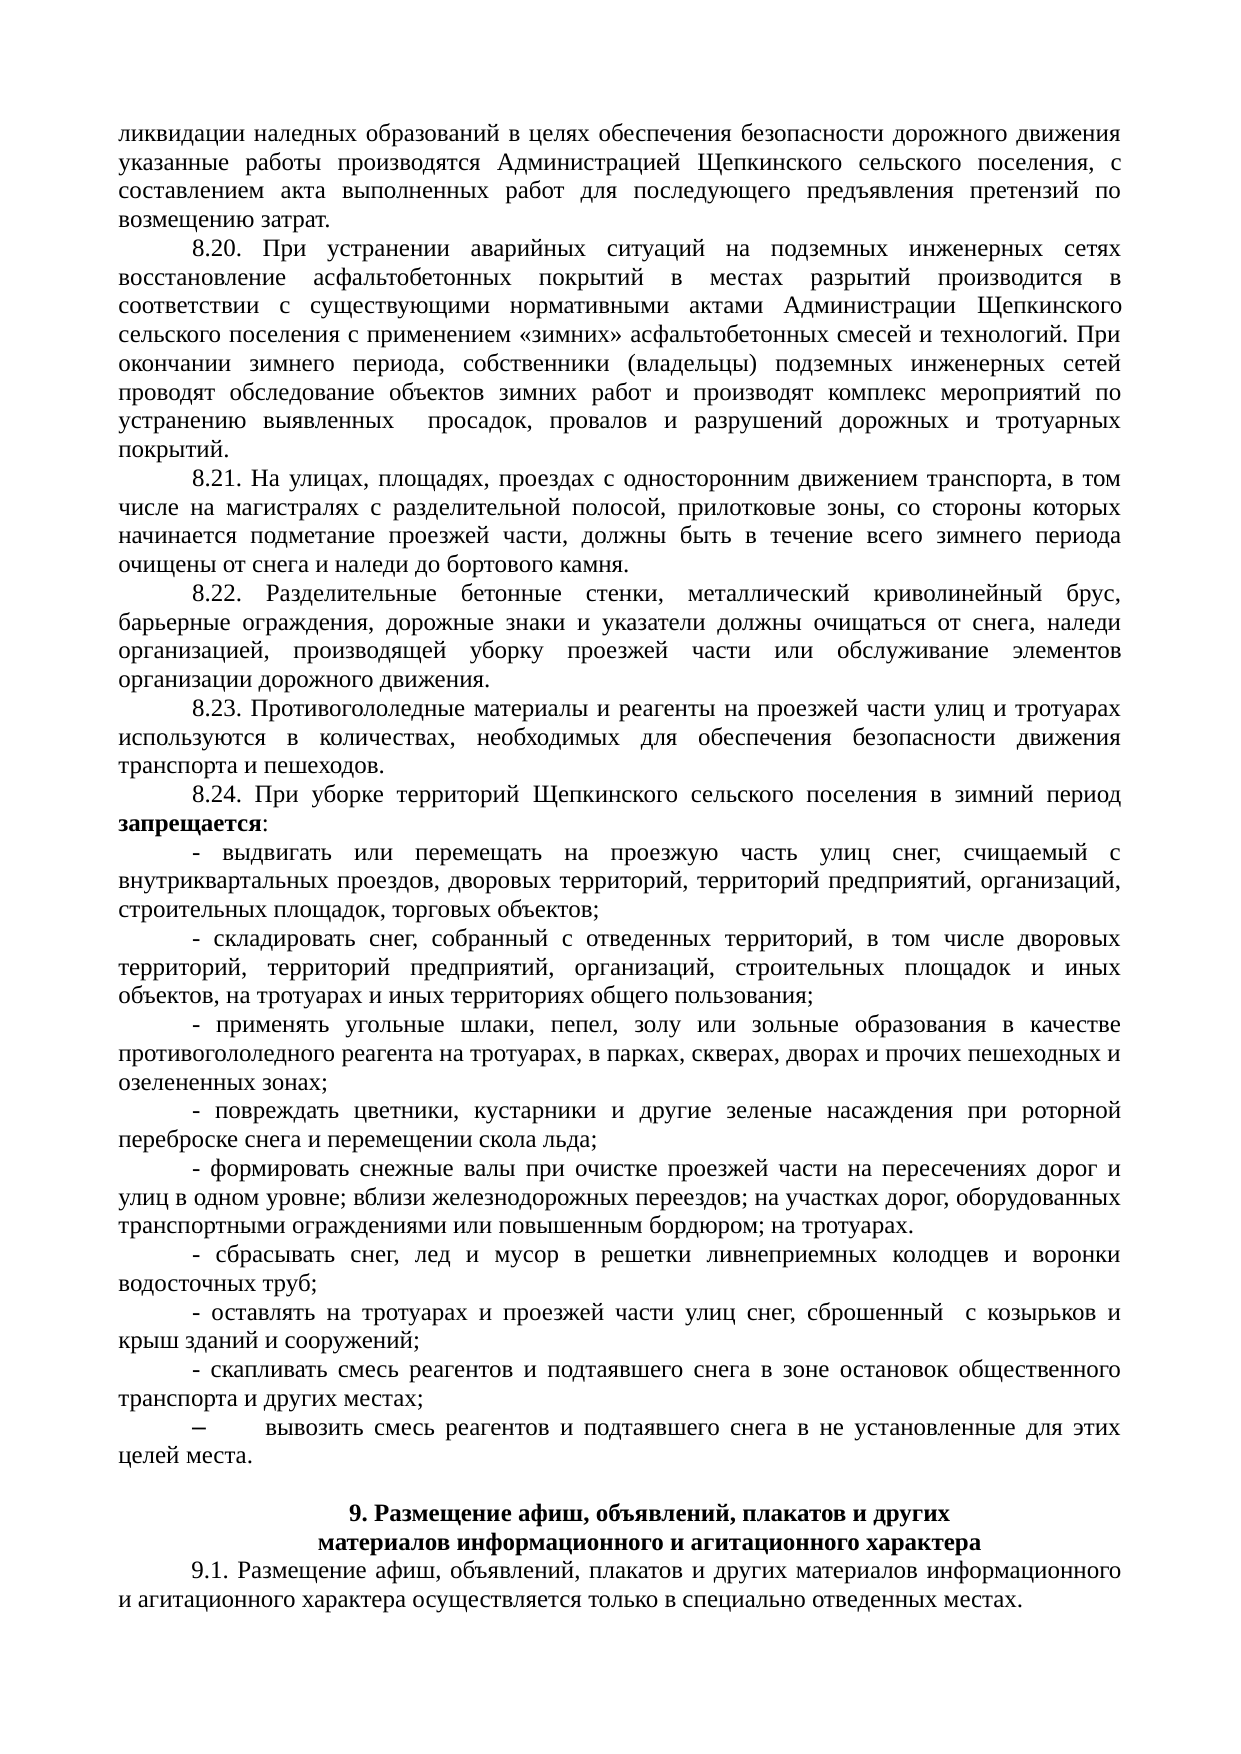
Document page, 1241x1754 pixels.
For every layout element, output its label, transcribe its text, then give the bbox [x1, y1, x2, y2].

text 8.21. На улицах, площадях, проездах с односторонним движением транспорта, в том числе на магистралях с разделительной полосой, прилотковые зоны, со стороны которых начинается подметание проезжей части, должны быть в течение всего зимнего периода очищены от снега и наледи до бортового камня. [118, 463, 1122, 578]
text 8.20. При устранении аварийных ситуаций на подземных инженерных сетях восстановление асфальтобетонных покрытий в местах разрытий производится в соответствии с существующими нормативными актами Администрации Щепкинского сельского поселения с применением «зимних» асфальтобетонных смесей и технологий. При окончании зимнего периода, собственники (владельцы) подземных инженерных сетей проводят обследование объектов зимних работ и производят комплекс мероприятий по устранению выявленных просадок, провалов и разрушений дорожных и тротуарных покрытий. [118, 233, 1122, 463]
text материалов информационного и агитационного характера [118, 1527, 1122, 1556]
text 8.23. Противогололедные материалы и реагенты на проезжей части улиц и тротуарах используются в количествах, необходимых для обеспечения безопасности движения транспорта и пешеходов. [118, 693, 1122, 779]
text 9. Размещение афиш, объявлений, плакатов и других [118, 1498, 1122, 1527]
text 8.22. Разделительные бетонные стенки, металлический криволинейный брус, барьерные ограждения, дорожные знаки и указатели должны очищаться от снега, наледи организацией, производящей уборку проезжей части или обслуживание элементов организации дорожного движения. [118, 578, 1122, 693]
text 9.1. Размещение афиш, объявлений, плакатов и других материалов информационного и агитационного характера осуществляется только в специально отведенных местах. [118, 1556, 1122, 1613]
text 8.24. При уборке территорий Щепкинского сельского поселения в зимний период запрещается: [118, 779, 1122, 837]
list вывозить смесь реагентов и подтаявшего снега в не установленные для этих целей места. [118, 1412, 1122, 1469]
text ликвидации наледных образований в целях обеспечения безопасности дорожного движения указанные работы производятся Администрацией Щепкинского сельского поселения, с составлением акта выполненных работ для последующего предъявления претензий по возмещению затрат. [118, 118, 1122, 233]
text - формировать снежные валы при очистке проезжей части на пересечениях дорог и улиц в одном уровне; вблизи железнодорожных переездов; на участках дорог, оборудованных транспортными ограждениями или повышенным бордюром; на тротуарах. [118, 1153, 1122, 1239]
text - повреждать цветники, кустарники и другие зеленые насаждения при роторной переброске снега и перемещении скола льда; [118, 1096, 1122, 1153]
text - применять угольные шлаки, пепел, золу или зольные образования в качестве противогололедного реагента на тротуарах, в парках, скверах, дворах и прочих пешеходных и озелененных зонах; [118, 1009, 1122, 1096]
text - складировать снег, собранный с отведенных территорий, в том числе дворовых территорий, территорий предприятий, организаций, строительных площадок и иных объектов, на тротуарах и иных территориях общего пользования; [118, 923, 1122, 1009]
text - сбрасывать снег, лед и мусор в решетки ливнеприемных колодцев и воронки водосточных труб; [118, 1239, 1122, 1297]
text - скапливать смесь реагентов и подтаявшего снега в зоне остановок общественного транспорта и других местах; [118, 1354, 1122, 1412]
text - выдвигать или перемещать на проезжую часть улиц снег, счищаемый с внутриквартальных проездов, дворовых территорий, территорий предприятий, организаций, строительных площадок, торговых объектов; [118, 837, 1122, 923]
text - оставлять на тротуарах и проезжей части улиц снег, сброшенный с козырьков и крыш зданий и сооружений; [118, 1297, 1122, 1354]
